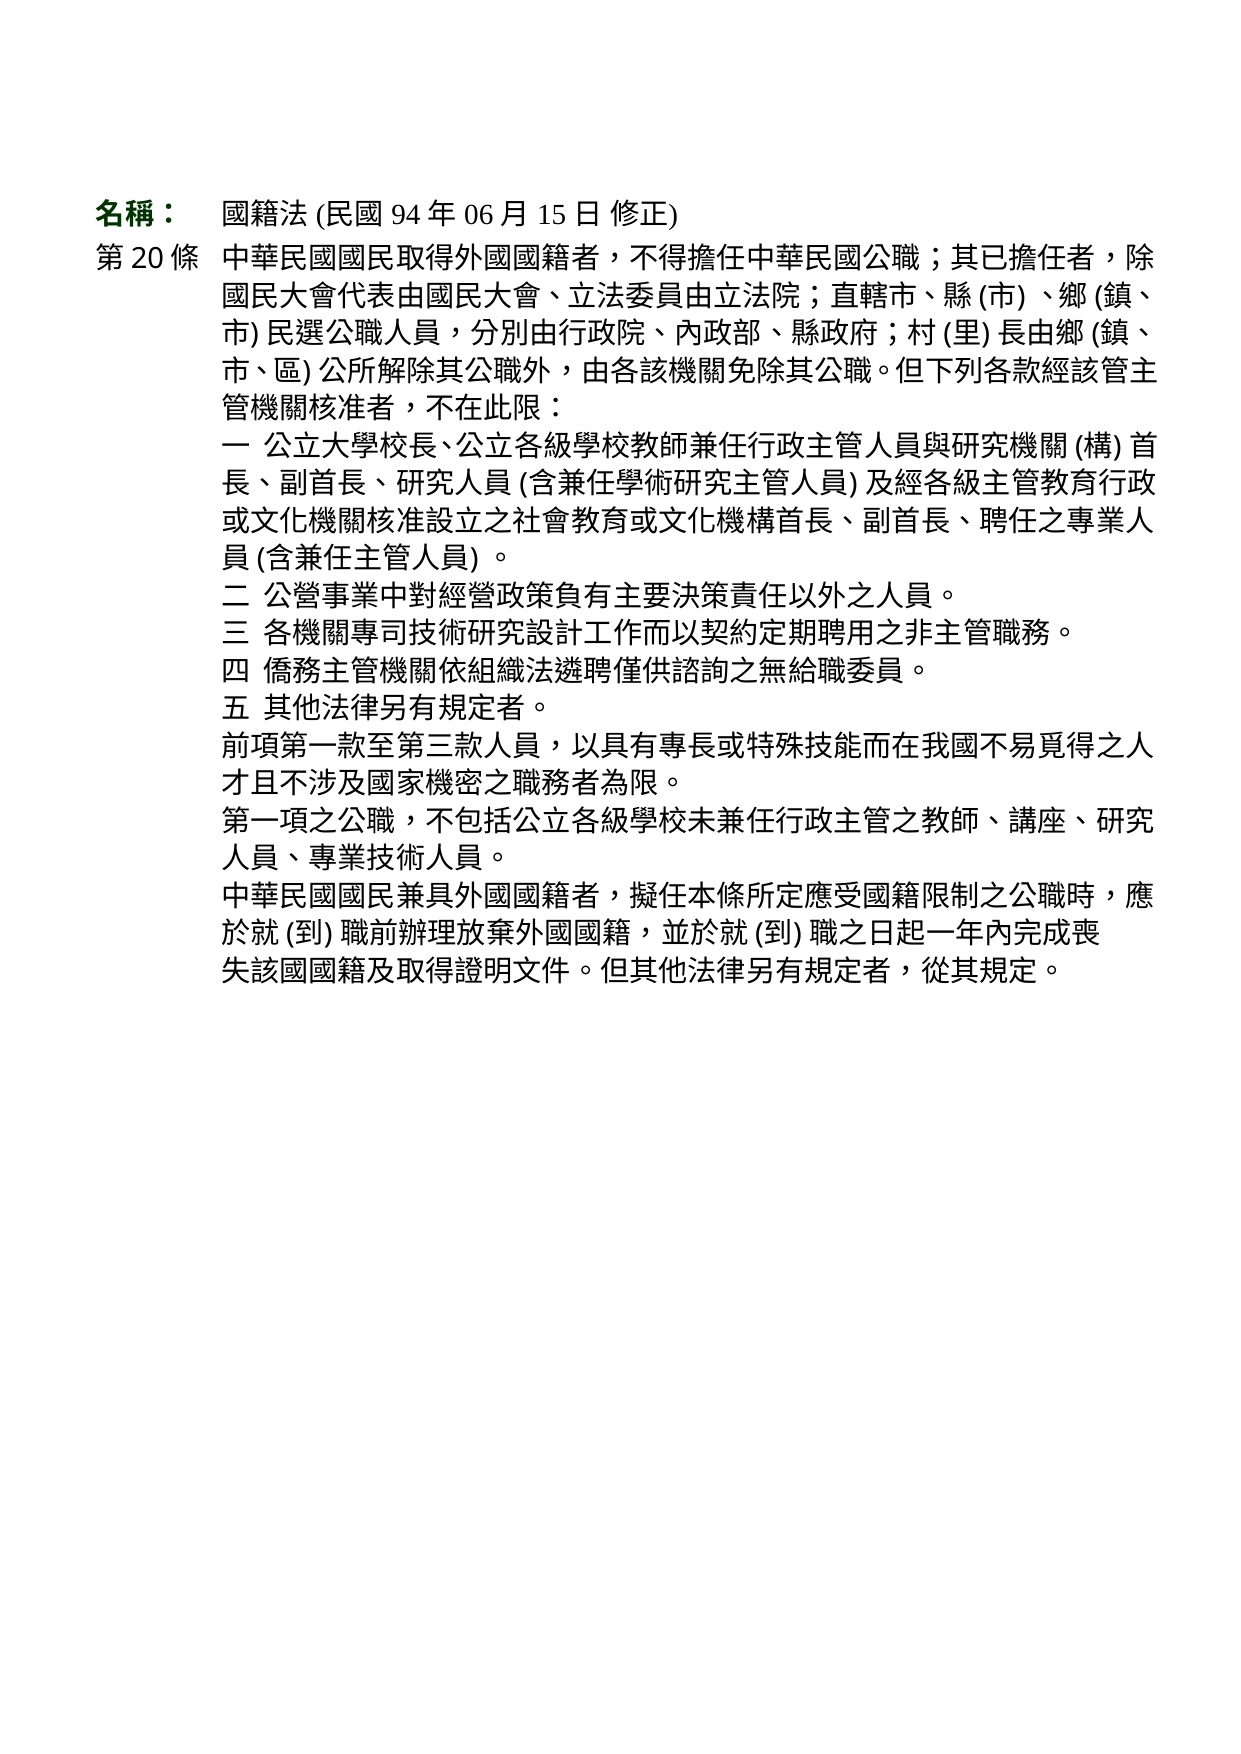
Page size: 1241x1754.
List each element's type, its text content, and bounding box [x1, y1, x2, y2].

table_header 國籍法 (民國 94 年 06 月 15 日 修正) [218, 192, 1161, 235]
table_cell 中華民國國民取得外國國籍者，不得擔任中華民國公職；其已擔任者，除國民大會代表由國民大會、立法委員由立法院；直轄市、縣 (市) 、鄉 (鎮、市) 民選公職人員，分別由行政院、內政部、縣政府；村 (里) 長由鄉 (鎮、市、區) 公所解除其公職外，由各該機關免除其公職。但下列各款經該管主管機關核准者，不在此限： 一 公立大學校長、公立各級學校教師兼任行政主管人員與研究機關 (構) 首長、副首長、研究人員 (含兼任學術研究主管人員) 及經各級主管教育行政或文化機關核准設立之社會教育或文化機構首長、副首長、聘任之專業人員 (含兼任主管人員) 。 二 公營事業中對經營政策負有主要決策責任以外之人員。 三 各機關專司技術研究設計工作而以契約定期聘用之非主管職務。 四 僑務主管機關依組織法遴聘僅供諮詢之無給職委員。 五 其他法律另有規定者。 前項第一款至第三款人員，以具有專長或特殊技能而在我國不易覓得之人 才且不涉及國家機密之職務者為限。 第一項之公職，不包括公立各級學校未兼任行政主管之教師、講座、研究 人員、專業技術人員。 中華民國國民兼具外國國籍者，擬任本條所定應受國籍限制之公職時，應 於就 (到) 職前辦理放棄外國國籍，並於就 (到) 職之日起一年內完成喪 失該國國籍及取得證明文件。但其他法律另有規定者，從其規定。 [218, 235, 1161, 992]
table_header 名稱： [93, 192, 218, 235]
table_cell 第20條 [93, 235, 218, 992]
